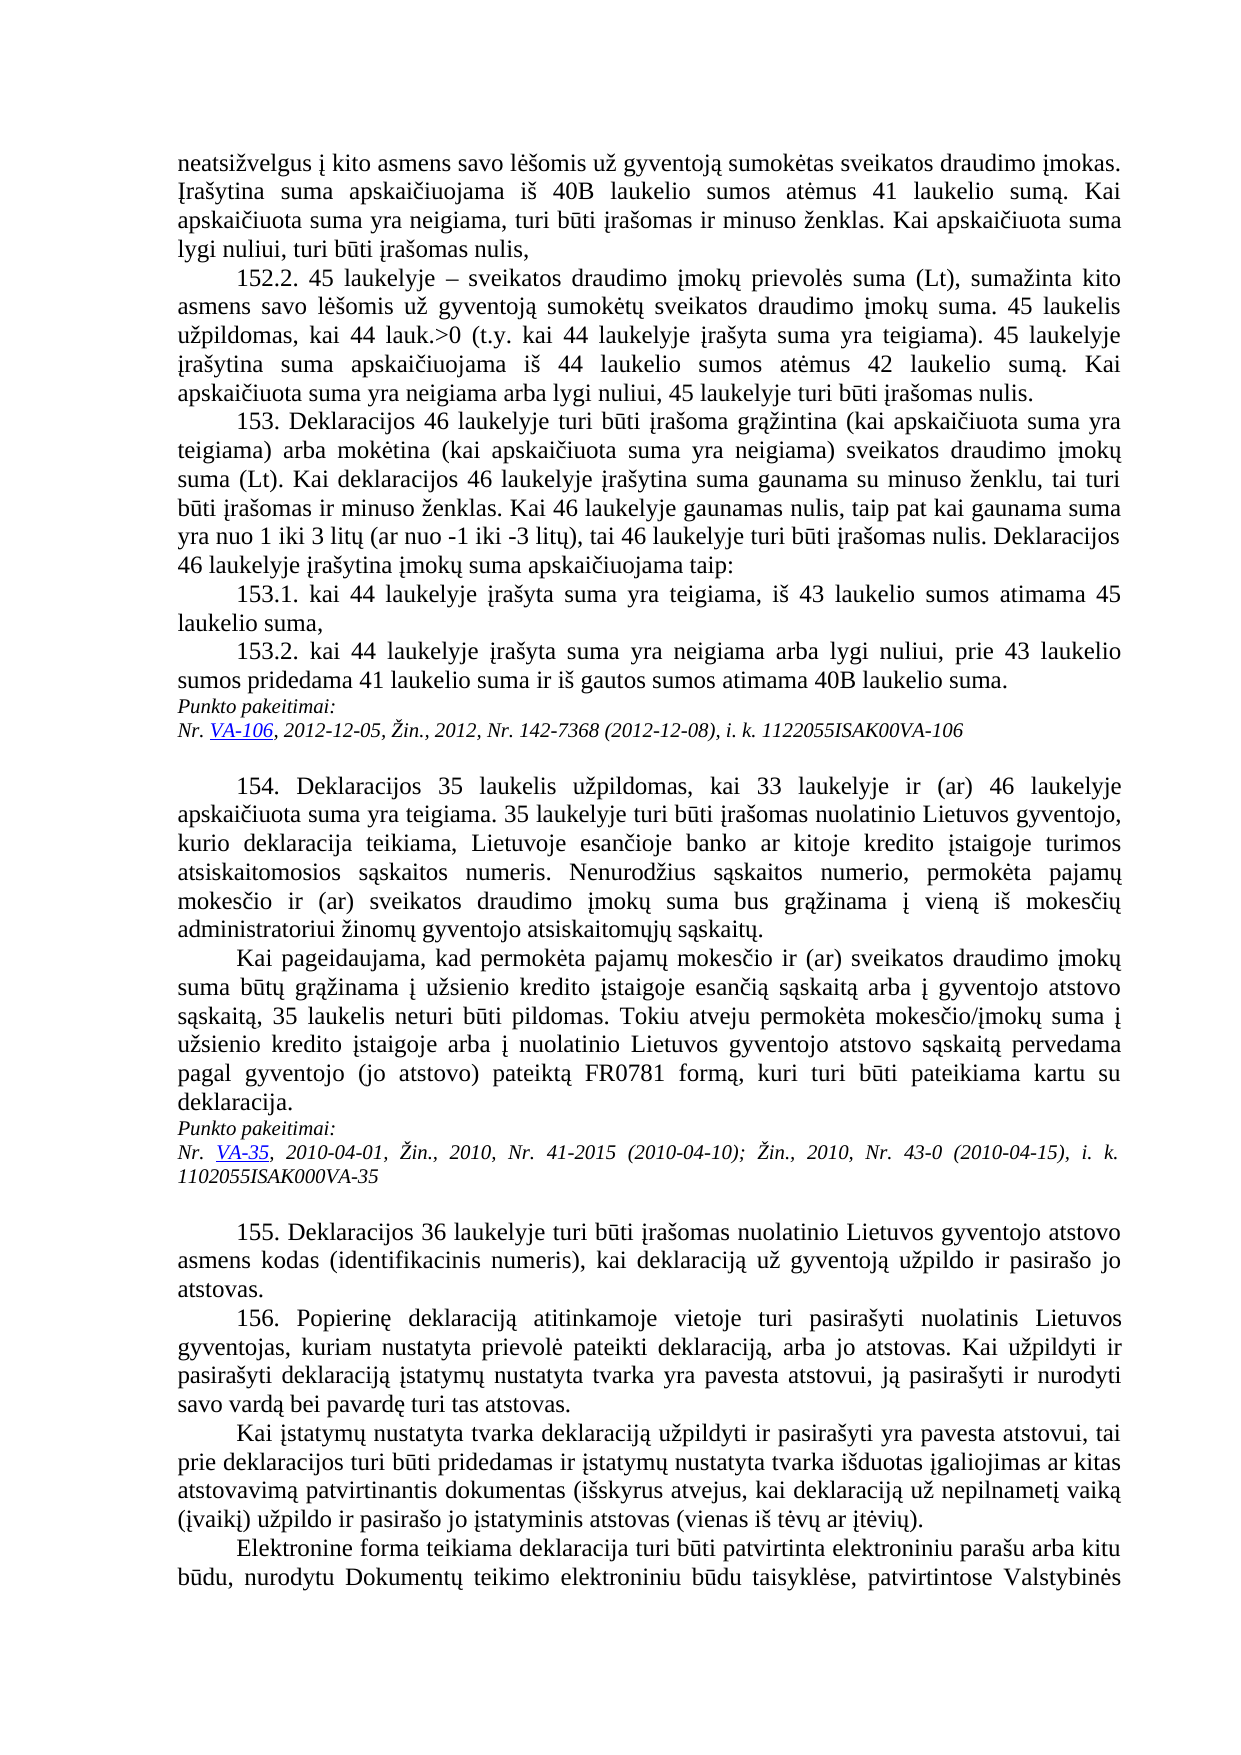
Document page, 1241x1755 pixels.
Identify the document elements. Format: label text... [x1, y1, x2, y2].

text Kai įstatymų nustatyta tvarka deklaraciją užpildyti ir pasirašyti yra pavesta atstovui, tai prie deklaracijos turi būti pridedamas ir įstatymų nustatyta tvarka išduotas įgaliojimas ar kitas atstovavimą patvirtinantis dokumentas (išskyrus atvejus, kai deklaraciją už nepilnametį vaiką (įvaikį) užpildo ir pasirašo jo įstatyminis atstovas (vienas iš tėvų ar įtėvių). [177, 1418, 1122, 1533]
text neatsižvelgus į kito asmens savo lėšomis už gyventoją sumokėtas sveikatos draudimo įmokas. Įrašytina suma apskaičiuojama iš 40B laukelio sumos atėmus 41 laukelio sumą. Kai apskaičiuota suma yra neigiama, turi būti įrašomas ir minuso ženklas. Kai apskaičiuota suma lygi nuliui, turi būti įrašomas nulis, [177, 148, 1122, 263]
text 153.1. kai 44 laukelyje įrašyta suma yra teigiama, iš 43 laukelio sumos atimama 45 laukelio suma, [177, 579, 1122, 636]
text Nr. VA-106, 2012-12-05, Žin., 2012, Nr. 142-7368 (2012-12-08), i. k. 1122055ISAK00VA-106 [177, 718, 1122, 742]
text Punkto pakeitimai: [177, 694, 1122, 718]
text 152.2. 45 laukelyje – sveikatos draudimo įmokų prievolės suma (Lt), sumažinta kito asmens savo lėšomis už gyventoją sumokėtų sveikatos draudimo įmokų suma. 45 laukelis užpildomas, kai 44 lauk.>0 (t.y. kai 44 laukelyje įrašyta suma yra teigiama). 45 laukelyje įrašytina suma apskaičiuojama iš 44 laukelio sumos atėmus 42 laukelio sumą. Kai apskaičiuota suma yra neigiama arba lygi nuliui, 45 laukelyje turi būti įrašomas nulis. [177, 263, 1122, 406]
text Kai pageidaujama, kad permokėta pajamų mokesčio ir (ar) sveikatos draudimo įmokų suma būtų grąžinama į užsienio kredito įstaigoje esančią sąskaitą arba į gyventojo atstovo sąskaitą, 35 laukelis neturi būti pildomas. Tokiu atveju permokėta mokesčio/įmokų suma į užsienio kredito įstaigoje arba į nuolatinio Lietuvos gyventojo atstovo sąskaitą pervedama pagal gyventojo (jo atstovo) pateiktą FR0781 formą, kuri turi būti pateikiama kartu su deklaracija. [177, 943, 1122, 1116]
text 156. Popierinę deklaraciją atitinkamoje vietoje turi pasirašyti nuolatinis Lietuvos gyventojas, kuriam nustatyta prievolė pateikti deklaraciją, arba jo atstovas. Kai užpildyti ir pasirašyti deklaraciją įstatymų nustatyta tvarka yra pavesta atstovui, ją pasirašyti ir nurodyti savo vardą bei pavardę turi tas atstovas. [177, 1303, 1122, 1418]
text Nr. VA-35, 2010-04-01, Žin., 2010, Nr. 41-2015 (2010-04-10); Žin., 2010, Nr. 43-0 (2010-04-15), i. k. 1102055ISAK000VA-35 [177, 1140, 1122, 1188]
text 154. Deklaracijos 35 laukelis užpildomas, kai 33 laukelyje ir (ar) 46 laukelyje apskaičiuota suma yra teigiama. 35 laukelyje turi būti įrašomas nuolatinio Lietuvos gyventojo, kurio deklaracija teikiama, Lietuvoje esančioje banko ar kitoje kredito įstaigoje turimos atsiskaitomosios sąskaitos numeris. Nenurodžius sąskaitos numerio, permokėta pajamų mokesčio ir (ar) sveikatos draudimo įmokų suma bus grąžinama į vieną iš mokesčių administratoriui žinomų gyventojo atsiskaitomųjų sąskaitų. [177, 771, 1122, 943]
text Elektronine forma teikiama deklaracija turi būti patvirtinta elektroniniu parašu arba kitu būdu, nurodytu Dokumentų teikimo elektroniniu būdu taisyklėse, patvirtintose Valstybinės [177, 1533, 1122, 1590]
text 155. Deklaracijos 36 laukelyje turi būti įrašomas nuolatinio Lietuvos gyventojo atstovo asmens kodas (identifikacinis numeris), kai deklaraciją už gyventoją užpildo ir pasirašo jo atstovas. [177, 1217, 1122, 1303]
text Punkto pakeitimai: [177, 1116, 1122, 1140]
text 153.2. kai 44 laukelyje įrašyta suma yra neigiama arba lygi nuliui, prie 43 laukelio sumos pridedama 41 laukelio suma ir iš gautos sumos atimama 40B laukelio suma. [177, 636, 1122, 694]
text 153. Deklaracijos 46 laukelyje turi būti įrašoma grąžintina (kai apskaičiuota suma yra teigiama) arba mokėtina (kai apskaičiuota suma yra neigiama) sveikatos draudimo įmokų suma (Lt). Kai deklaracijos 46 laukelyje įrašytina suma gaunama su minuso ženklu, tai turi būti įrašomas ir minuso ženklas. Kai 46 laukelyje gaunamas nulis, taip pat kai gaunama suma yra nuo 1 iki 3 litų (ar nuo -1 iki -3 litų), tai 46 laukelyje turi būti įrašomas nulis. Deklaracijos 46 laukelyje įrašytina įmokų suma apskaičiuojama taip: [177, 406, 1122, 579]
